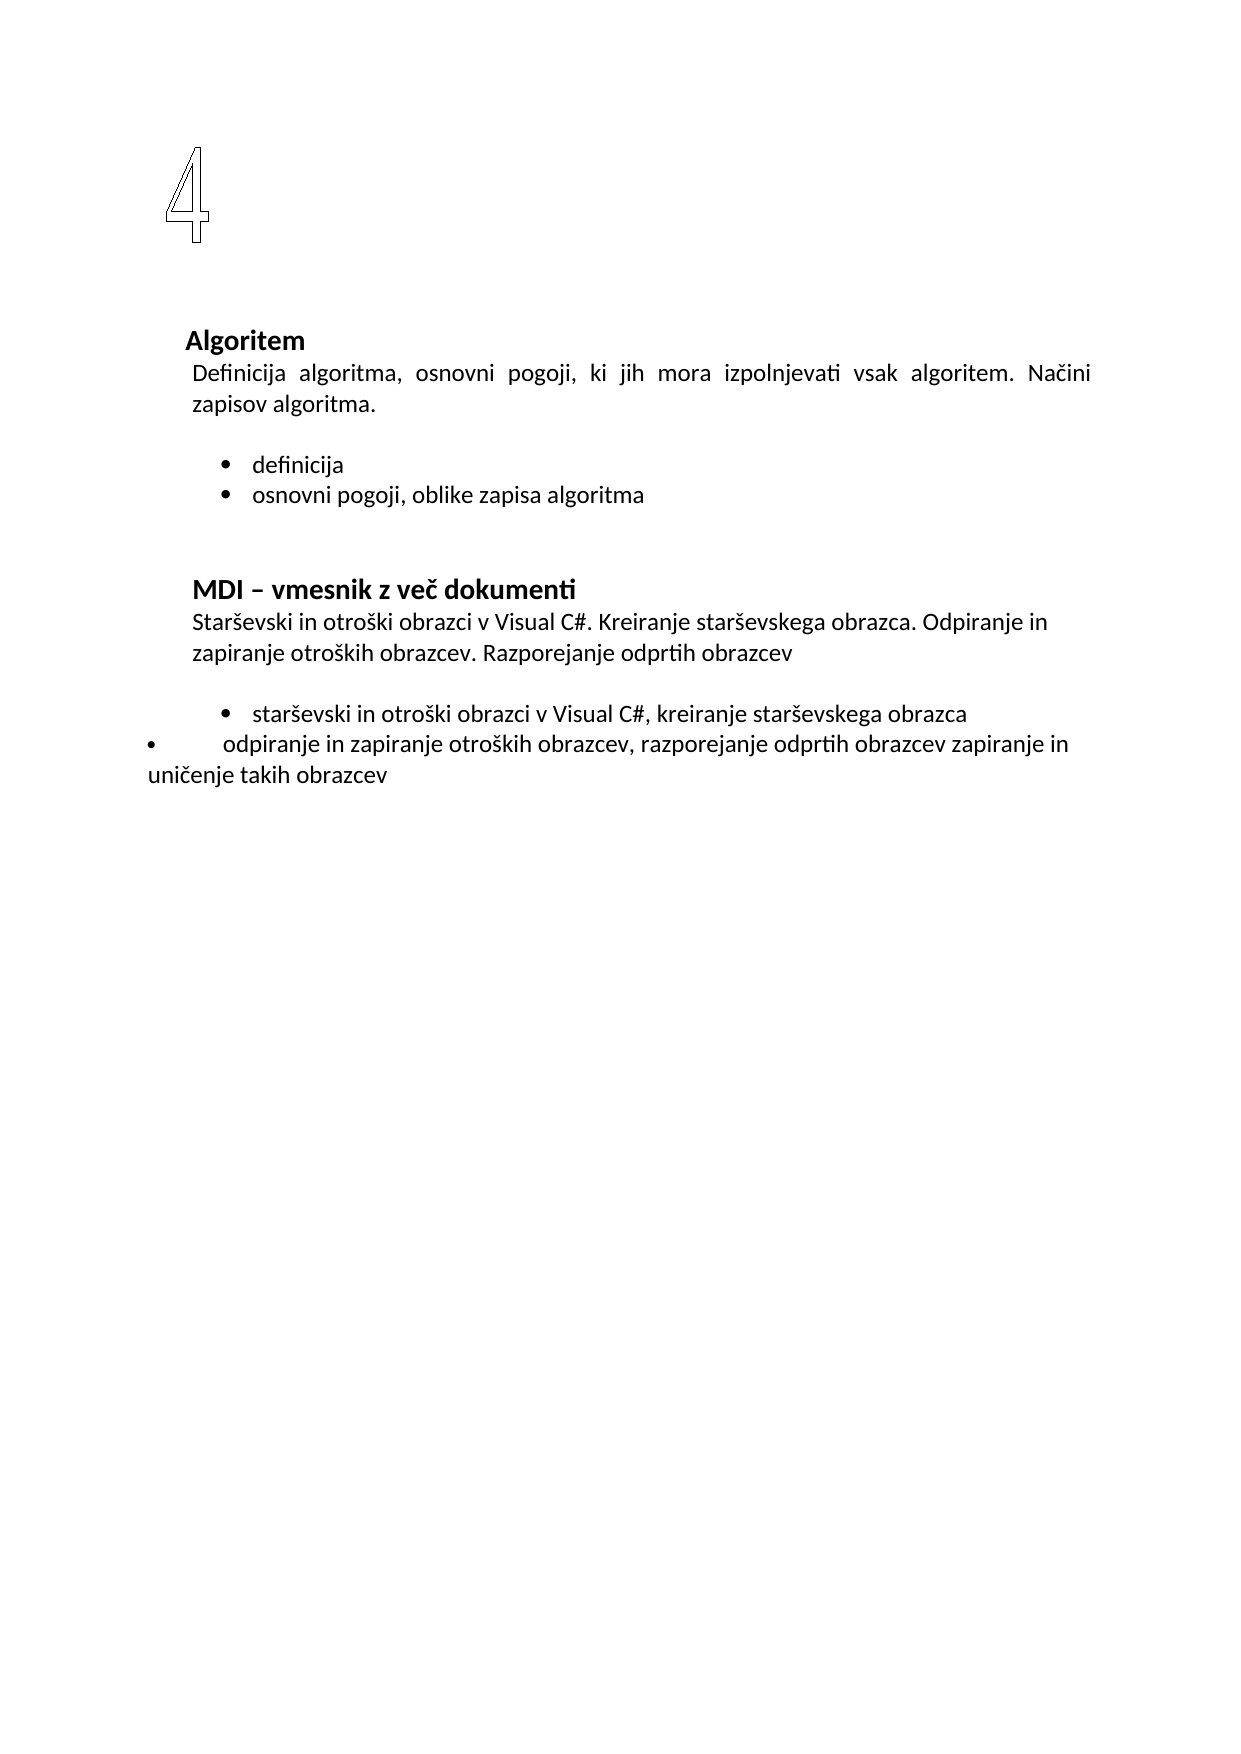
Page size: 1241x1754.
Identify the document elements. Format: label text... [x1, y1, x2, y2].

text Definicija algoritma, osnovni pogoji, ki jih mora izpolnjevati vsak algoritem. Načini zapisov algoritma. [192, 357, 1093, 418]
list osnovni pogoji, oblike zapisa algoritma [221, 479, 1093, 540]
text Starševski in otroški obrazci v Visual C#. Kreiranje starševskega obrazca. Odpiranje in zapiranje otroških obrazcev. Razporejanje odprtih obrazcev [192, 607, 1093, 668]
list definicija [221, 449, 1093, 479]
list starševski in otroški obrazci v Visual C#, kreiranje starševskega obrazca [221, 698, 1093, 729]
text Algoritem [185, 322, 1093, 357]
list odpiranje in zapiranje otroških obrazcev, razporejanje odprtih obrazcev zapiranje in uničenje takih obrazcev [148, 729, 1093, 790]
text MDI – vmesnik z več dokumenti [192, 571, 1093, 607]
